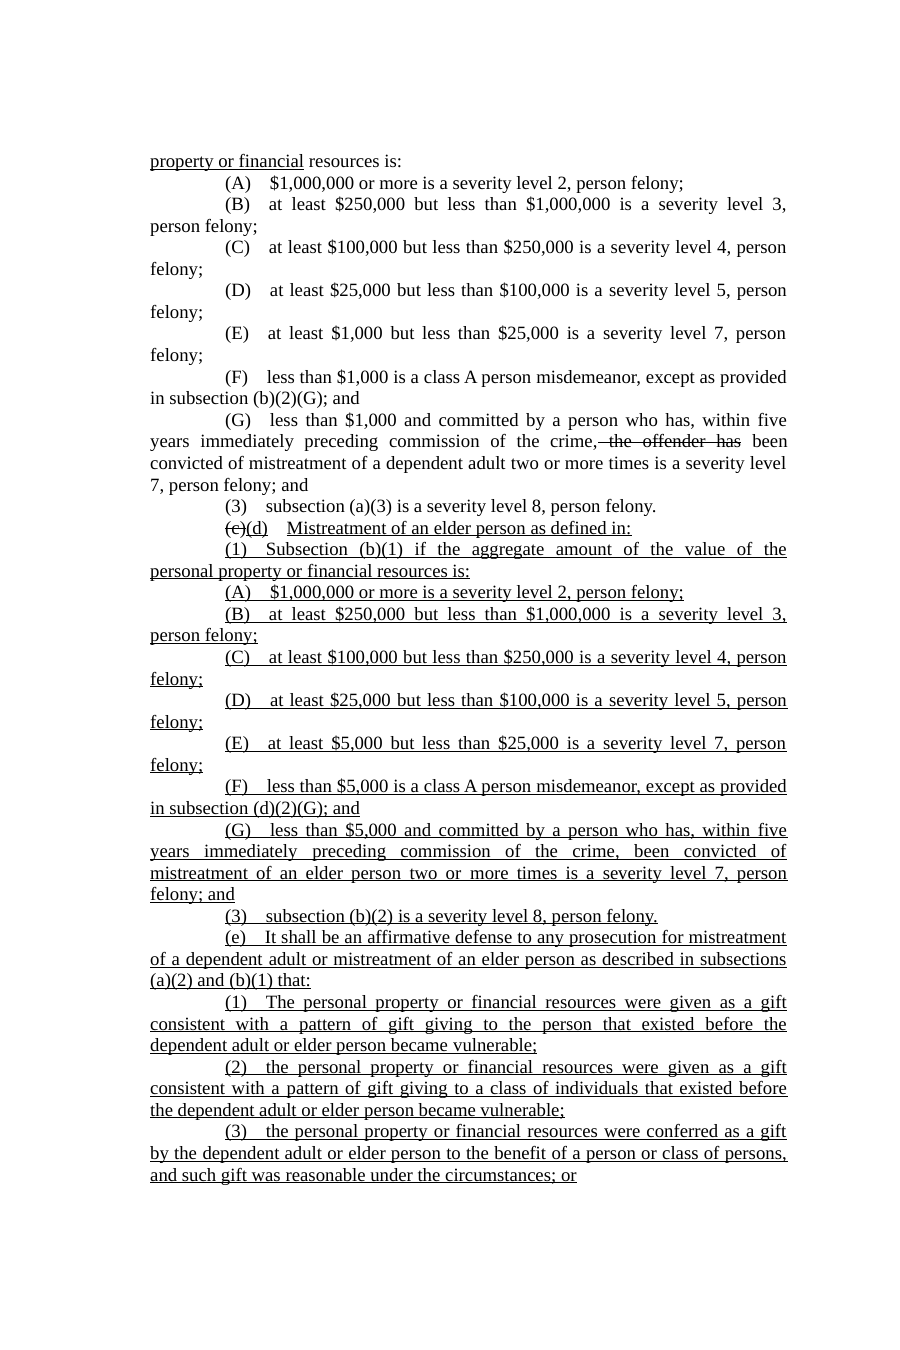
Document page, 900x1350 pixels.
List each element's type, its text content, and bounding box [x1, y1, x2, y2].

text (2) the personal property or financial resources were given as a gift consistent with a pattern of gift giving to a class of individuals that existed before [150, 1056, 787, 1096]
text (A) $1,000,000 or more is a severity level 2, person felony; [150, 172, 787, 193]
text (c)(d) Mistreatment of an elder person as defined in: [150, 517, 787, 538]
text property or financial resources is: [150, 150, 787, 172]
text (C) at least $100,000 but less than $250,000 is a severity level 4, person felony; [150, 646, 787, 689]
text mistreatment of an elder person two or more times is a severity level 7, person [150, 860, 787, 880]
text (B) at least $250,000 but less than $1,000,000 is a severity level 3, person felony; [150, 603, 787, 646]
text dependent adult or elder person became vulnerable; [150, 1032, 787, 1056]
text (1) The personal property or financial resources were given as a gift consistent with a pattern of gift giving to the person that existed before the [150, 991, 787, 1031]
text (3) the personal property or financial resources were conferred as a gift by the dependent adult or elder person to the benefit of a person or class of persons, [150, 1120, 787, 1161]
text (3) subsection (a)(3) is a severity level 8, person felony. [150, 495, 787, 517]
text felony; and [150, 881, 787, 905]
text and such gift was reasonable under the circumstances; or [150, 1162, 787, 1185]
text (1) Subsection (b)(1) if the aggregate amount of the value of the personal property or financial resources is: [150, 538, 787, 581]
text (3) subsection (b)(2) is a severity level 8, person felony. [150, 905, 787, 926]
text (D) at least $25,000 but less than $100,000 is a severity level 5, person felony; [150, 279, 787, 322]
text (F) less than $1,000 is a class A person misdemeanor, except as provided in subsection (b)(2)(G); and [150, 366, 787, 409]
text (F) less than $5,000 is a class A person misdemeanor, except as provided in subsection (d)(2)(G); and [150, 775, 787, 818]
text (D) at least $25,000 but less than $100,000 is a severity level 5, person felony; [150, 689, 787, 732]
text (C) at least $100,000 but less than $250,000 is a severity level 4, person felony; [150, 236, 787, 279]
text (E) at least $1,000 but less than $25,000 is a severity level 7, person felony; [150, 322, 787, 366]
text the dependent adult or elder person became vulnerable; [150, 1097, 787, 1120]
text (a)(2) and (b)(1) that: [150, 968, 787, 991]
text (G) less than $1,000 and committed by a person who has, within five years immediately preceding commission of the crime, the offender has been convicted of mistreatment of a dependent adult two or more times is a severity level 7, person felony; and [150, 409, 787, 495]
text (e) It shall be an affirmative defense to any prosecution for mistreatment of a dependent adult or mistreatment of an elder person as described in subsections [150, 926, 787, 967]
text (E) at least $5,000 but less than $25,000 is a severity level 7, person felony; [150, 732, 787, 775]
text (B) at least $250,000 but less than $1,000,000 is a severity level 3, person felony; [150, 193, 787, 236]
text (A) $1,000,000 or more is a severity level 2, person felony; [150, 581, 787, 603]
text (G) less than $5,000 and committed by a person who has, within five years immediately preceding commission of the crime, been convicted of [150, 818, 787, 859]
